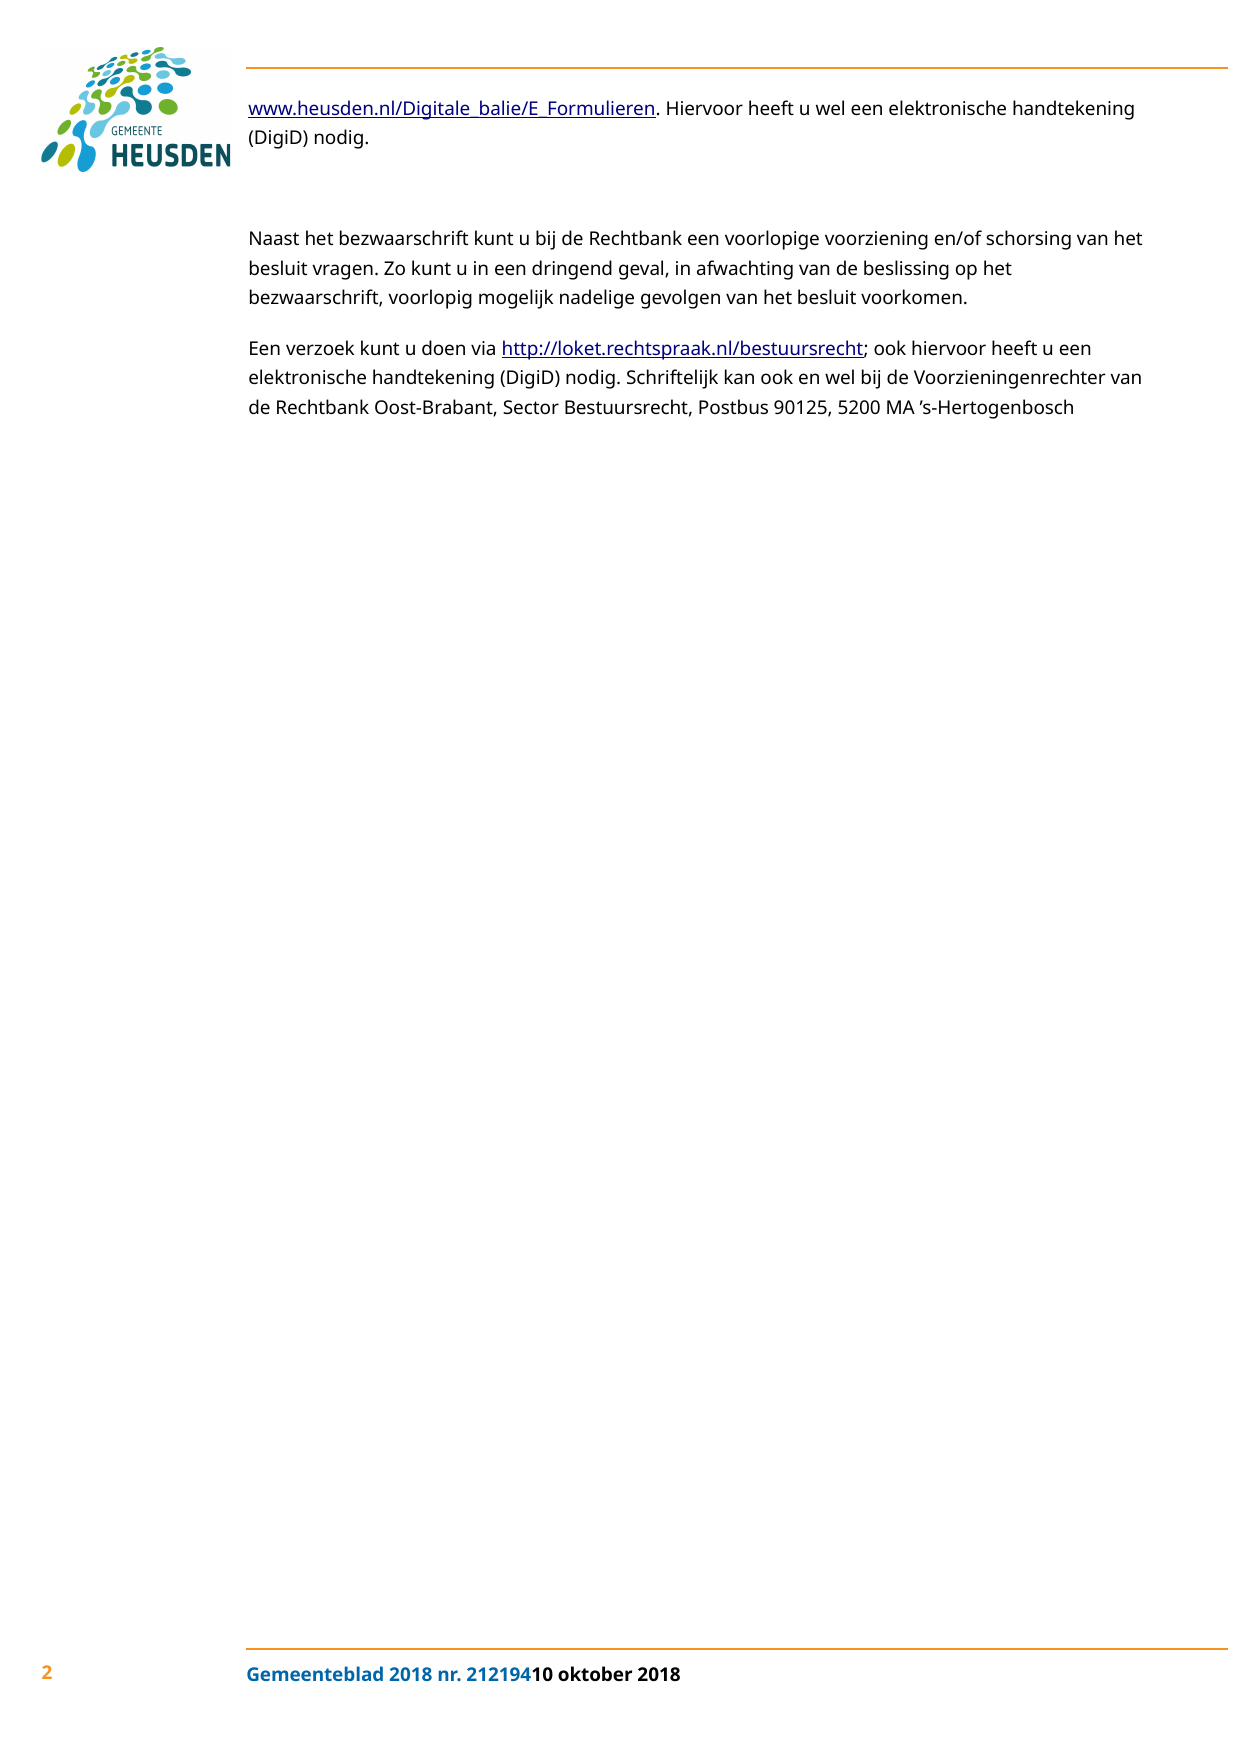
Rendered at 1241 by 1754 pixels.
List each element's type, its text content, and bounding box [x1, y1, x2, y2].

text www.heusden.nl/Digitale_balie/E_Formulieren. Hiervoor heeft u wel een elektronische handtekening (DigiD) nodig. [248, 95, 1152, 150]
text Naast het bezwaarschrift kunt u bij de Rechtbank een voorlopige voorziening en/of schorsing van het besluit vragen. Zo kunt u in een dringend geval, in afwachting van de beslissing op het bezwaarschrift, voorlopig mogelijk nadelige gevolgen van het besluit voorkomen. [248, 225, 1152, 310]
text Een verzoek kunt u doen via http://loket.rechtspraak.nl/bestuursrecht; ook hiervoor heeft u een elektronische handtekening (DigiD) nodig. Schriftelijk kan ook en wel bij de Voorzieningenrechter van de Rechtbank Oost-Brabant, Sector Bestuursrecht, Postbus 90125, 5200 MA ’s-Hertogenbosch [248, 335, 1152, 420]
picture [41, 47, 231, 172]
